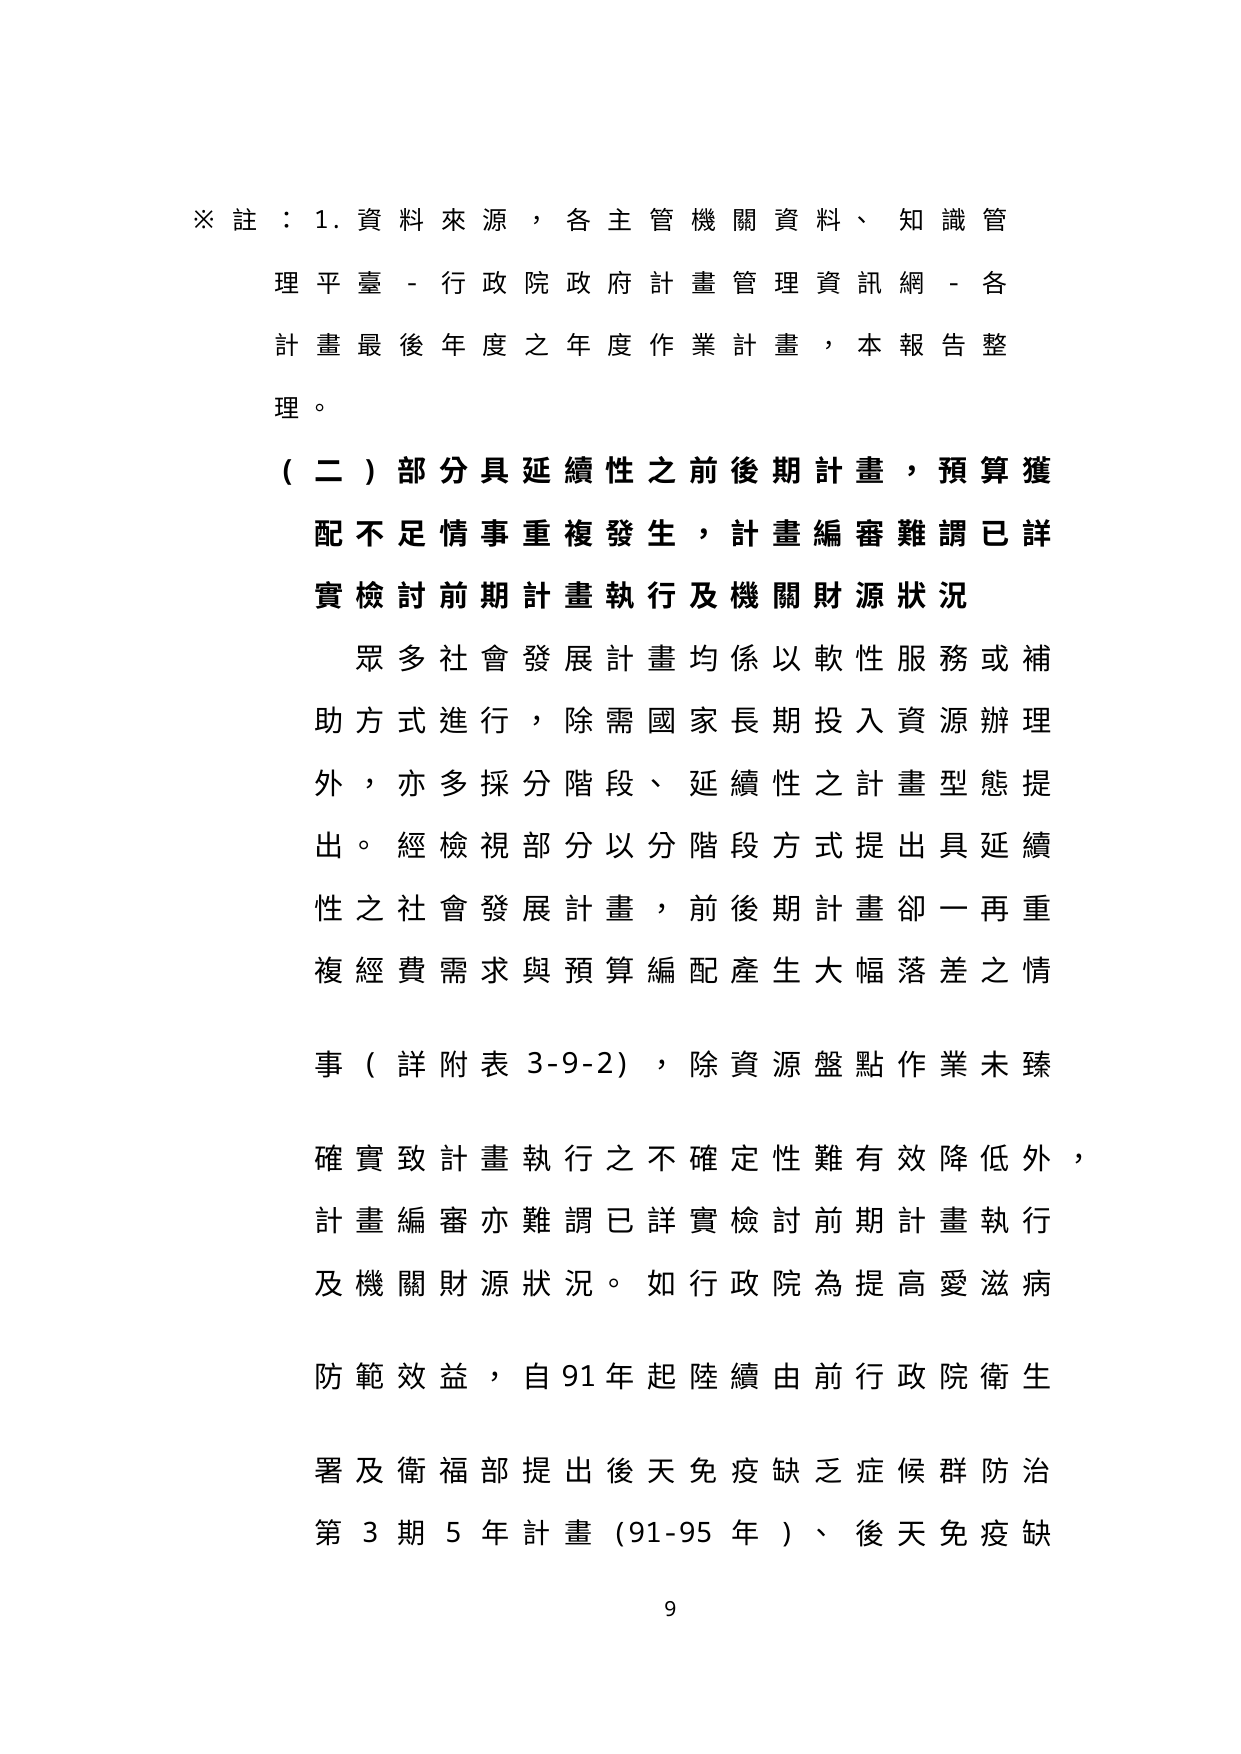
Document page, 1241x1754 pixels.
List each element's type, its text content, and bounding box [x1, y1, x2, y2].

text (二)部分具延續性之前後期計畫，預算獲配不足情事重複發生，計畫編審難謂已詳實檢討前期計畫執行及機關財源狀況 [242, 427, 1058, 615]
text 眾多社會發展計畫均係以軟性服務或補助方式進行，除需國家長期投入資源辦理外，亦多採分階段、延續性之計畫型態提出。經檢視部分以分階段方式提出具延續性之社會發展計畫，前後期計畫卻一再重複經費需求與預算編配產生大幅落差之情事(詳附表3-9-2)，除資源盤點作業未臻確實致計畫執行之不確定性難有效降低外，計畫編審亦難謂已詳實檢討前期計畫執行及機關財源狀況。如行政院為提高愛滋病防範效益，自91年起陸續由前行政院衛生署及衛福部提出後天免疫缺乏症候群防治第3期5年計畫(91-95年)、後天免疫缺乏症候群防治第4期5年計畫(96-100年)、愛滋防治第5期5年計畫(101-105年)及愛滋防治第6期5年計畫(106-110年)，其中第3期至第5期之各期程獲配預算占原計畫總經費之比率分僅53.60%、50.92%、47.33%，近乎半數計畫項目及方案未能依原規劃期程辦理；而第6期計畫截至107年度之獲配預算30.12億元，亦僅原計畫分年經費53.17億元之56.65%，資源獲配落差並未有效縮減。 [271, 615, 1058, 1552]
text ※註：1.資料來源，各主管機關資料、知識管理平臺-行政院政府計畫管理資訊網-各計畫最後年度之年度作業計畫，本報告整理。 [153, 177, 1043, 427]
